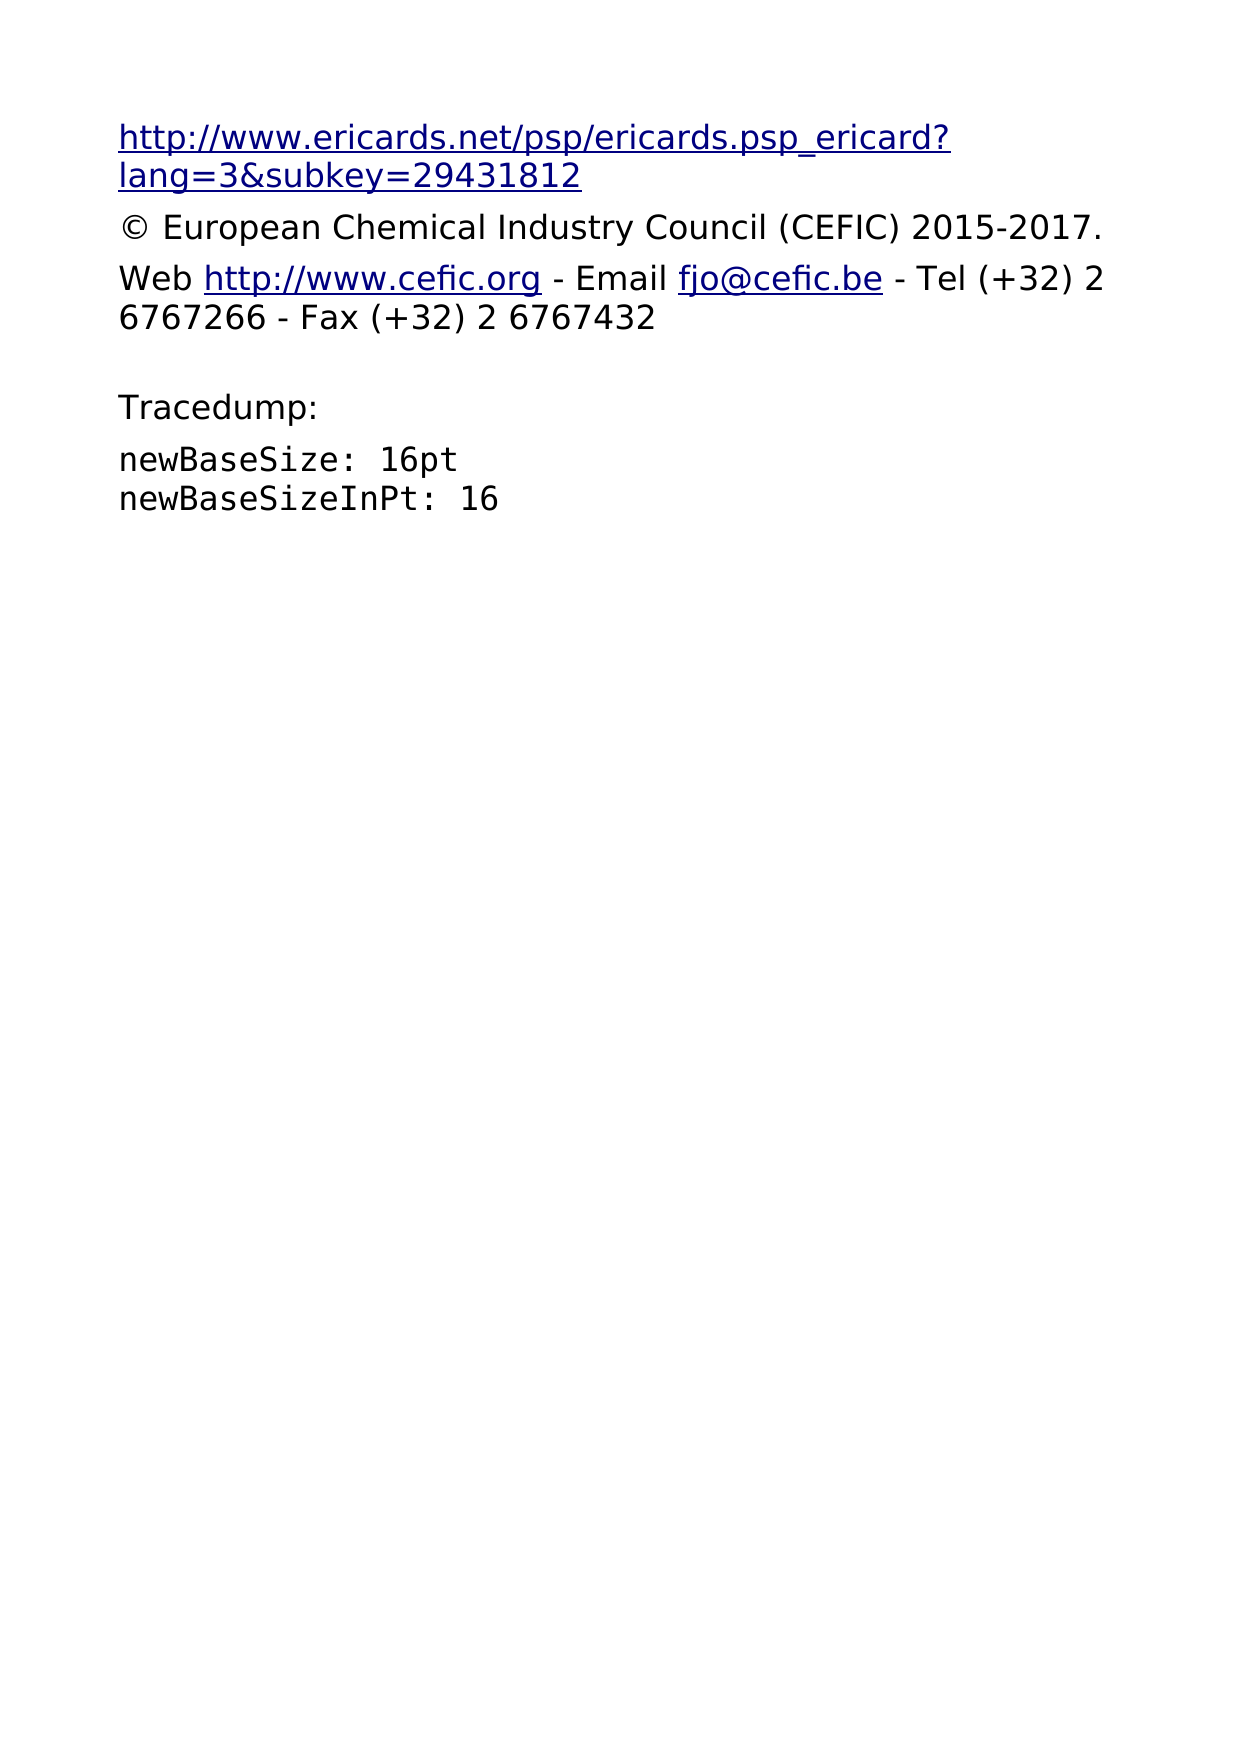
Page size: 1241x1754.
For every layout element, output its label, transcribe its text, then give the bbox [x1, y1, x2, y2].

text Tracedump: [118, 350, 1122, 428]
text newBaseSize: 16pt newBaseSizeInPt: 16 [118, 440, 1122, 518]
text © European Chemical Industry Council (CEFIC) 2015-2017. [118, 208, 1122, 247]
text http://www.ericards.net/psp/ericards.psp_ericard?lang=3&subkey=29431812 [118, 118, 1122, 196]
text Web http://www.cefic.org - Email fjo@cefic.be - Tel (+32) 2 6767266 - Fax (+32) 2 6767432 [118, 260, 1122, 337]
